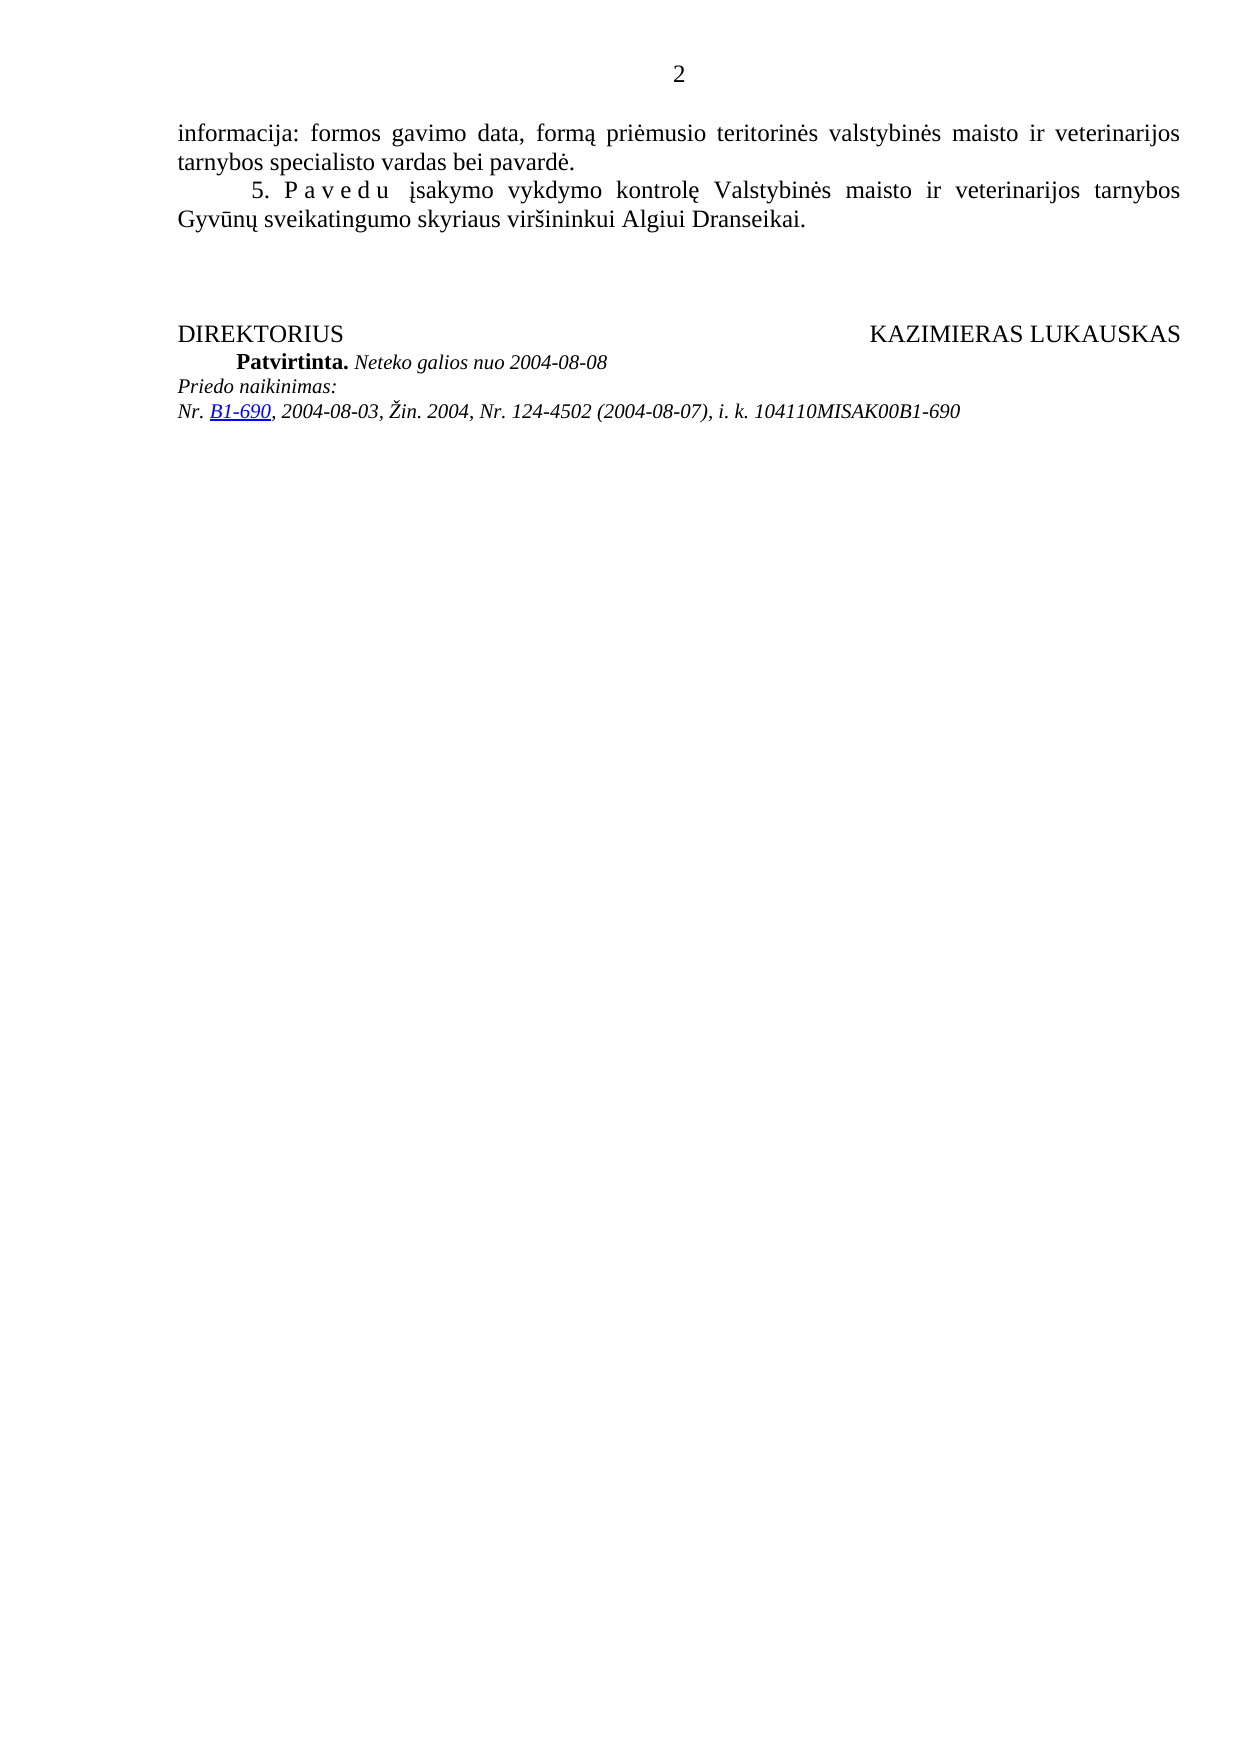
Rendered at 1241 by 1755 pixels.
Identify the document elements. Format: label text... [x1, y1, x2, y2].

text Patvirtinta. Neteko galios nuo 2004-08-08 [177, 348, 1181, 374]
text informacija: formos gavimo data, formą priėmusio teritorinės valstybinės maisto ir veterinarijos tarnybos specialisto vardas bei pavardė. [177, 118, 1181, 176]
text Nr. B1-690, 2004-08-03, Žin. 2004, Nr. 124-4502 (2004-08-07), i. k. 104110MISAK00B1-690 [177, 398, 1181, 423]
text DIREKTORIUS KAZIMIERAS LUKAUSKAS [177, 319, 1181, 348]
text 5. Pavedu įsakymo vykdymo kontrolę Valstybinės maisto ir veterinarijos tarnybos Gyvūnų sveikatingumo skyriaus viršininkui Algiui Dranseikai. [177, 176, 1181, 233]
text Priedo naikinimas: [177, 374, 1181, 398]
